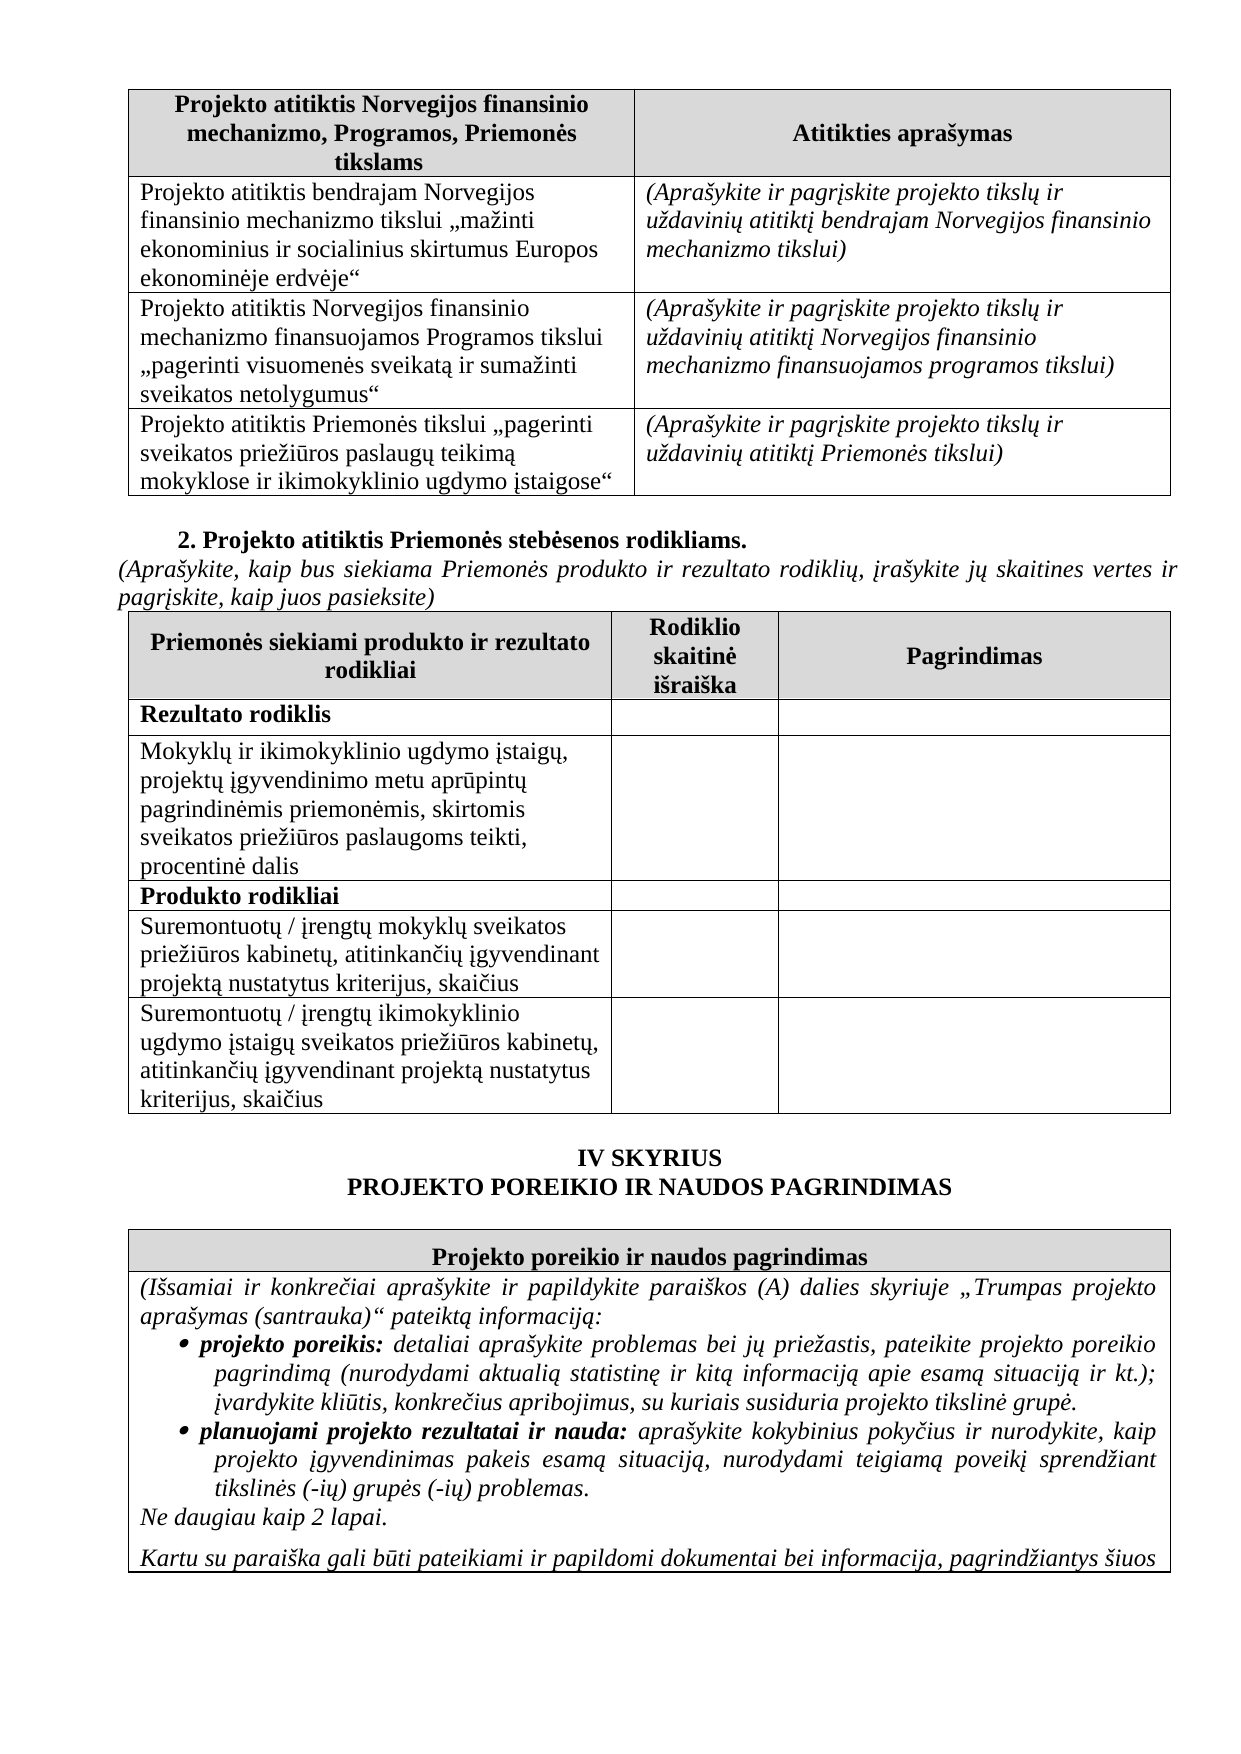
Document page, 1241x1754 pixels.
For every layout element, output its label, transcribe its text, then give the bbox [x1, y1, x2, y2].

table_header Pagrindimas [779, 612, 1170, 698]
table_cell [779, 998, 1170, 1113]
table_cell [612, 998, 778, 1113]
table_cell [612, 911, 778, 997]
table_cell Rezultato rodiklis [129, 700, 611, 735]
table_cell [612, 881, 778, 910]
table_cell Mokyklų ir ikimokyklinio ugdymo įstaigų, projektų įgyvendinimo metu aprūpintų pagrindinėmis priemonėmis, skirtomis sveikatos priežiūros paslaugoms teikti, procentinė dalis [129, 736, 611, 880]
table_header Projekto atitiktis Norvegijos finansinio mechanizmo, Programos, Priemonės tikslams [129, 90, 634, 176]
text 2. Projekto atitiktis Priemonės stebėsenos rodikliams. [118, 525, 1181, 554]
table_cell [779, 700, 1170, 735]
table_cell (Aprašykite ir pagrįskite projekto tikslų ir uždavinių atitiktį Norvegijos finansinio mechanizmo finansuojamos programos tikslui) [635, 293, 1170, 408]
table_header Atitikties aprašymas [635, 90, 1170, 176]
table_cell Produkto rodikliai [129, 881, 611, 910]
table_cell Suremontuotų / įrengtų mokyklų sveikatos priežiūros kabinetų, atitinkančių įgyvendinant projektą nustatytus kriterijus, skaičius [129, 911, 611, 997]
table_cell (Aprašykite ir pagrįskite projekto tikslų ir uždavinių atitiktį Priemonės tikslui) [635, 409, 1170, 495]
table_cell [612, 736, 778, 880]
table_cell [779, 736, 1170, 880]
table_header Projekto poreikio ir naudos pagrindimas [129, 1230, 1170, 1271]
table_header Rodiklio skaitinė išraiška [612, 612, 778, 698]
table_cell [779, 881, 1170, 910]
text (Aprašykite, kaip bus siekiama Priemonės produkto ir rezultato rodiklių, įrašykite jų skaitines vertes ir pagrįskite, kaip juos pasieksite) [118, 554, 1181, 611]
table_cell (Aprašykite ir pagrįskite projekto tikslų ir uždavinių atitiktį bendrajam Norvegijos finansinio mechanizmo tikslui) [635, 177, 1170, 292]
text PROJEKTO POREIKIO IR NAUDOS PAGRINDIMAS [118, 1172, 1181, 1200]
table_cell Projekto atitiktis Norvegijos finansinio mechanizmo finansuojamos Programos tikslui „pagerinti visuomenės sveikatą ir sumažinti sveikatos netolygumus“ [129, 293, 634, 408]
text IV SKYRIUS [118, 1143, 1181, 1172]
table_cell Projekto atitiktis bendrajam Norvegijos finansinio mechanizmo tikslui „mažinti ekonominius ir socialinius skirtumus Europos ekonominėje erdvėje“ [129, 177, 634, 292]
table_cell Projekto atitiktis Priemonės tikslui „pagerinti sveikatos priežiūros paslaugų teikimą mokyklose ir ikimokyklinio ugdymo įstaigose“ [129, 409, 634, 495]
table_cell Suremontuotų / įrengtų ikimokyklinio ugdymo įstaigų sveikatos priežiūros kabinetų, atitinkančių įgyvendinant projektą nustatytus kriterijus, skaičius [129, 998, 611, 1113]
table_header Priemonės siekiami produkto ir rezultato rodikliai [129, 612, 611, 698]
table_cell [779, 911, 1170, 997]
table_cell (Išsamiai ir konkrečiai aprašykite ir papildykite paraiškos (A) dalies skyriuje „Trumpas projekto aprašymas (santrauka)“ pateiktą informaciją: projekto poreikis: detaliai aprašykite problemas bei jų priežastis, pateikite projekto poreikio pagrindimą (nurodydami aktualią statistinę ir kitą informaciją apie esamą situaciją ir kt.); įvardykite kliūtis, konkrečius apribojimus, su kuriais susiduria projekto tikslinė grupė. planuojami projekto rezultatai ir nauda: aprašykite kokybinius pokyčius ir nurodykite, kaip projekto įgyvendinimas pakeis esamą situaciją, nurodydami teigiamą poveikį sprendžiant tikslinės (-ių) grupės (-ių) problemas. Ne daugiau kaip 2 lapai. Kartu su paraiška gali būti pateikiami ir papildomi dokumentai bei informacija, pagrindžiantys šiuos [129, 1272, 1170, 1571]
table_cell [612, 700, 778, 735]
